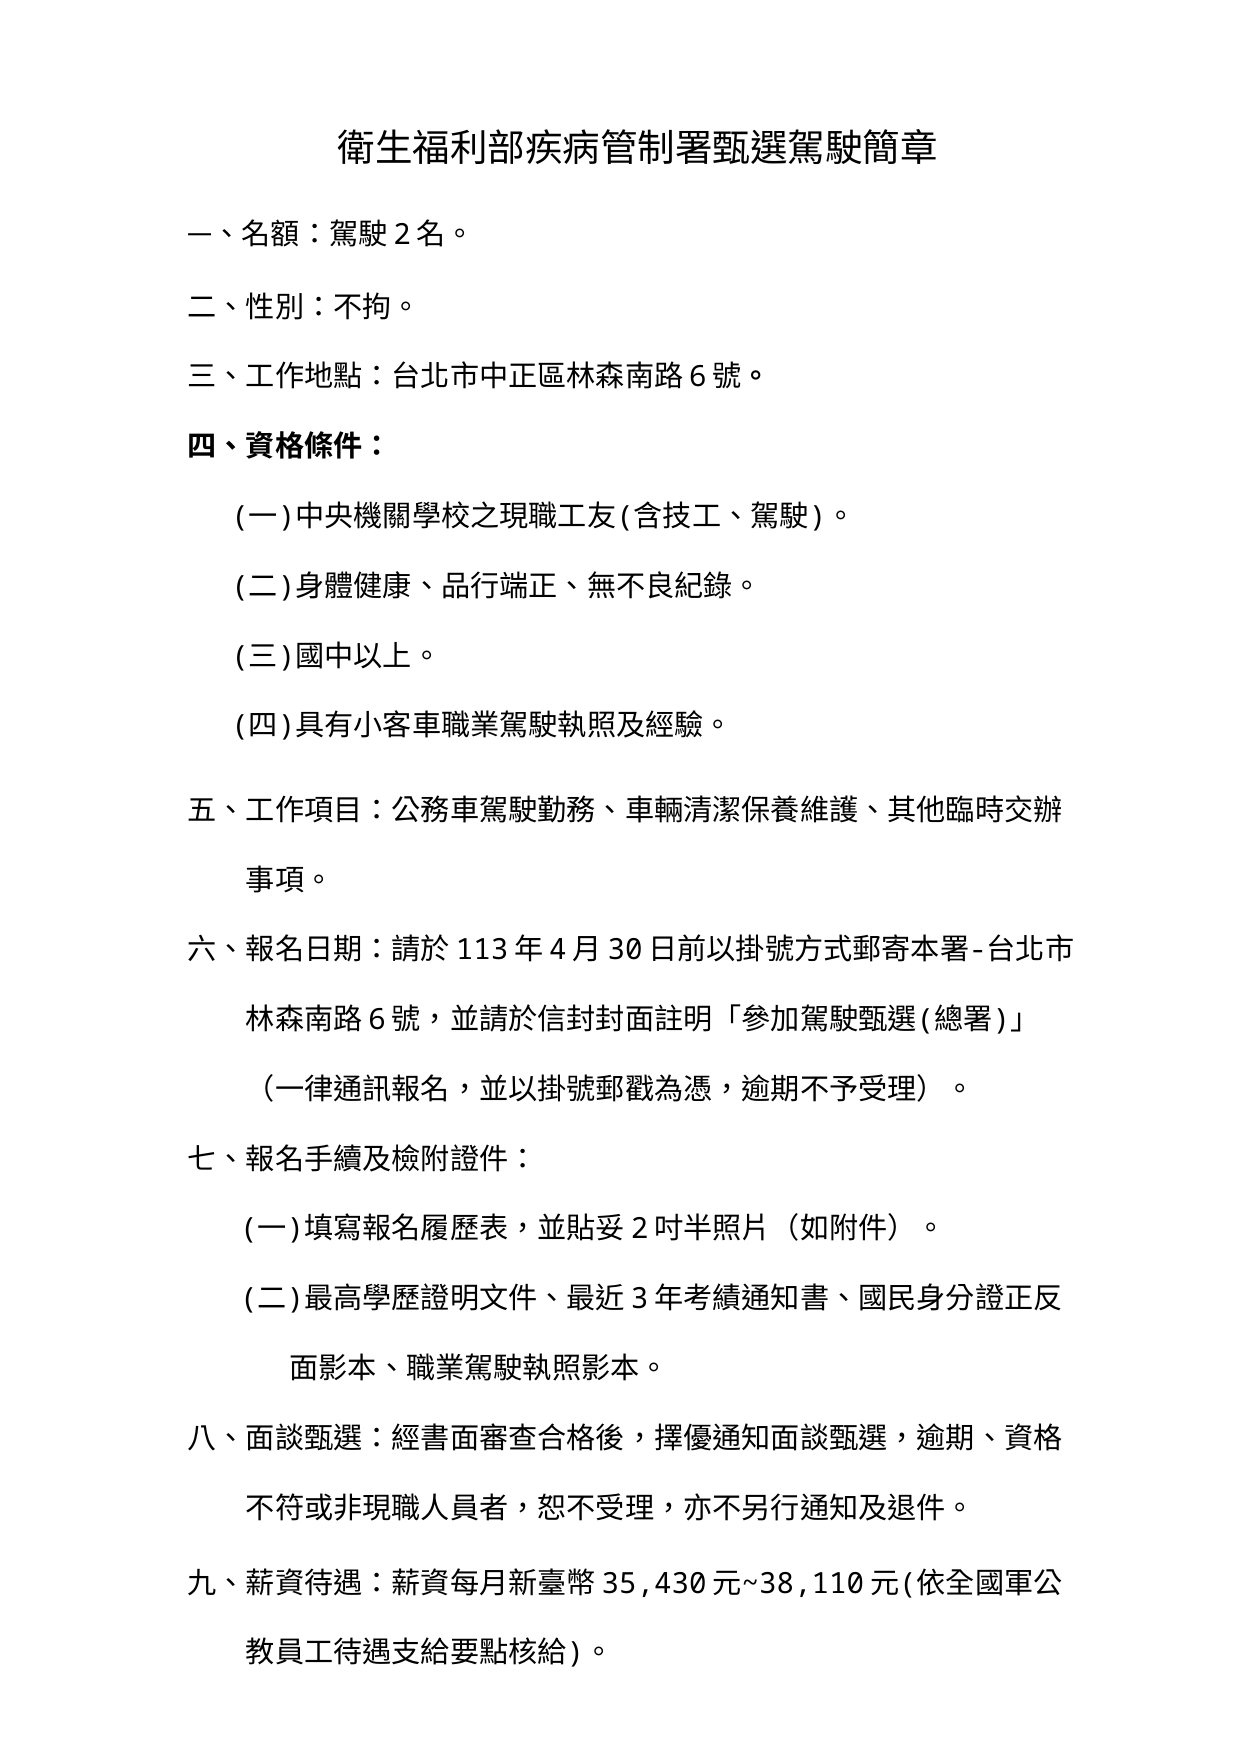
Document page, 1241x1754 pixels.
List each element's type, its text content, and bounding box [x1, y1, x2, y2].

text 六、報名日期：請於113年4月30日前以掛號方式郵寄本署-台北市林森南路6號，並請於信封封面註明「參加駕駛甄選(總署)」（一律通訊報名，並以掛號郵戳為憑，逾期不予受理）。 [187, 904, 1087, 1113]
text 七、報名手續及檢附證件： [187, 1113, 1087, 1183]
text 三、工作地點：台北市中正區林森南路6號。 [187, 331, 1087, 401]
text (二)身體健康、品行端正、無不良紀錄。 [187, 540, 1087, 610]
text 四、資格條件： [187, 401, 1087, 471]
text 五、工作項目：公務車駕駛勤務、車輛清潔保養維護、其他臨時交辦事項。 [187, 764, 1087, 904]
text (二)最高學歷證明文件、最近3年考績通知書、國民身分證正反面影本、職業駕駛執照影本。 [187, 1253, 1087, 1392]
text 九、薪資待遇：薪資每月新臺幣35,430元~38,110元(依全國軍公教員工待遇支給要點核給)。 [187, 1532, 1087, 1671]
text (三)國中以上。 [187, 610, 1087, 680]
text (四)具有小客車職業駕駛執照及經驗。 [187, 680, 1087, 750]
text 衛生福利部疾病管制署甄選駕駛簡章 [187, 94, 1087, 178]
text 一、名額：駕駛2名。 [187, 178, 1087, 261]
text (一)中央機關學校之現職工友(含技工、駕駛)。 [187, 471, 1087, 540]
text (一)填寫報名履歷表，並貼妥2吋半照片（如附件）。 [187, 1183, 1087, 1253]
text 二、性別：不拘。 [187, 261, 1087, 331]
text 八、面談甄選：經書面審查合格後，擇優通知面談甄選，逾期、資格不符或非現職人員者，恕不受理，亦不另行通知及退件。 [187, 1392, 1087, 1532]
